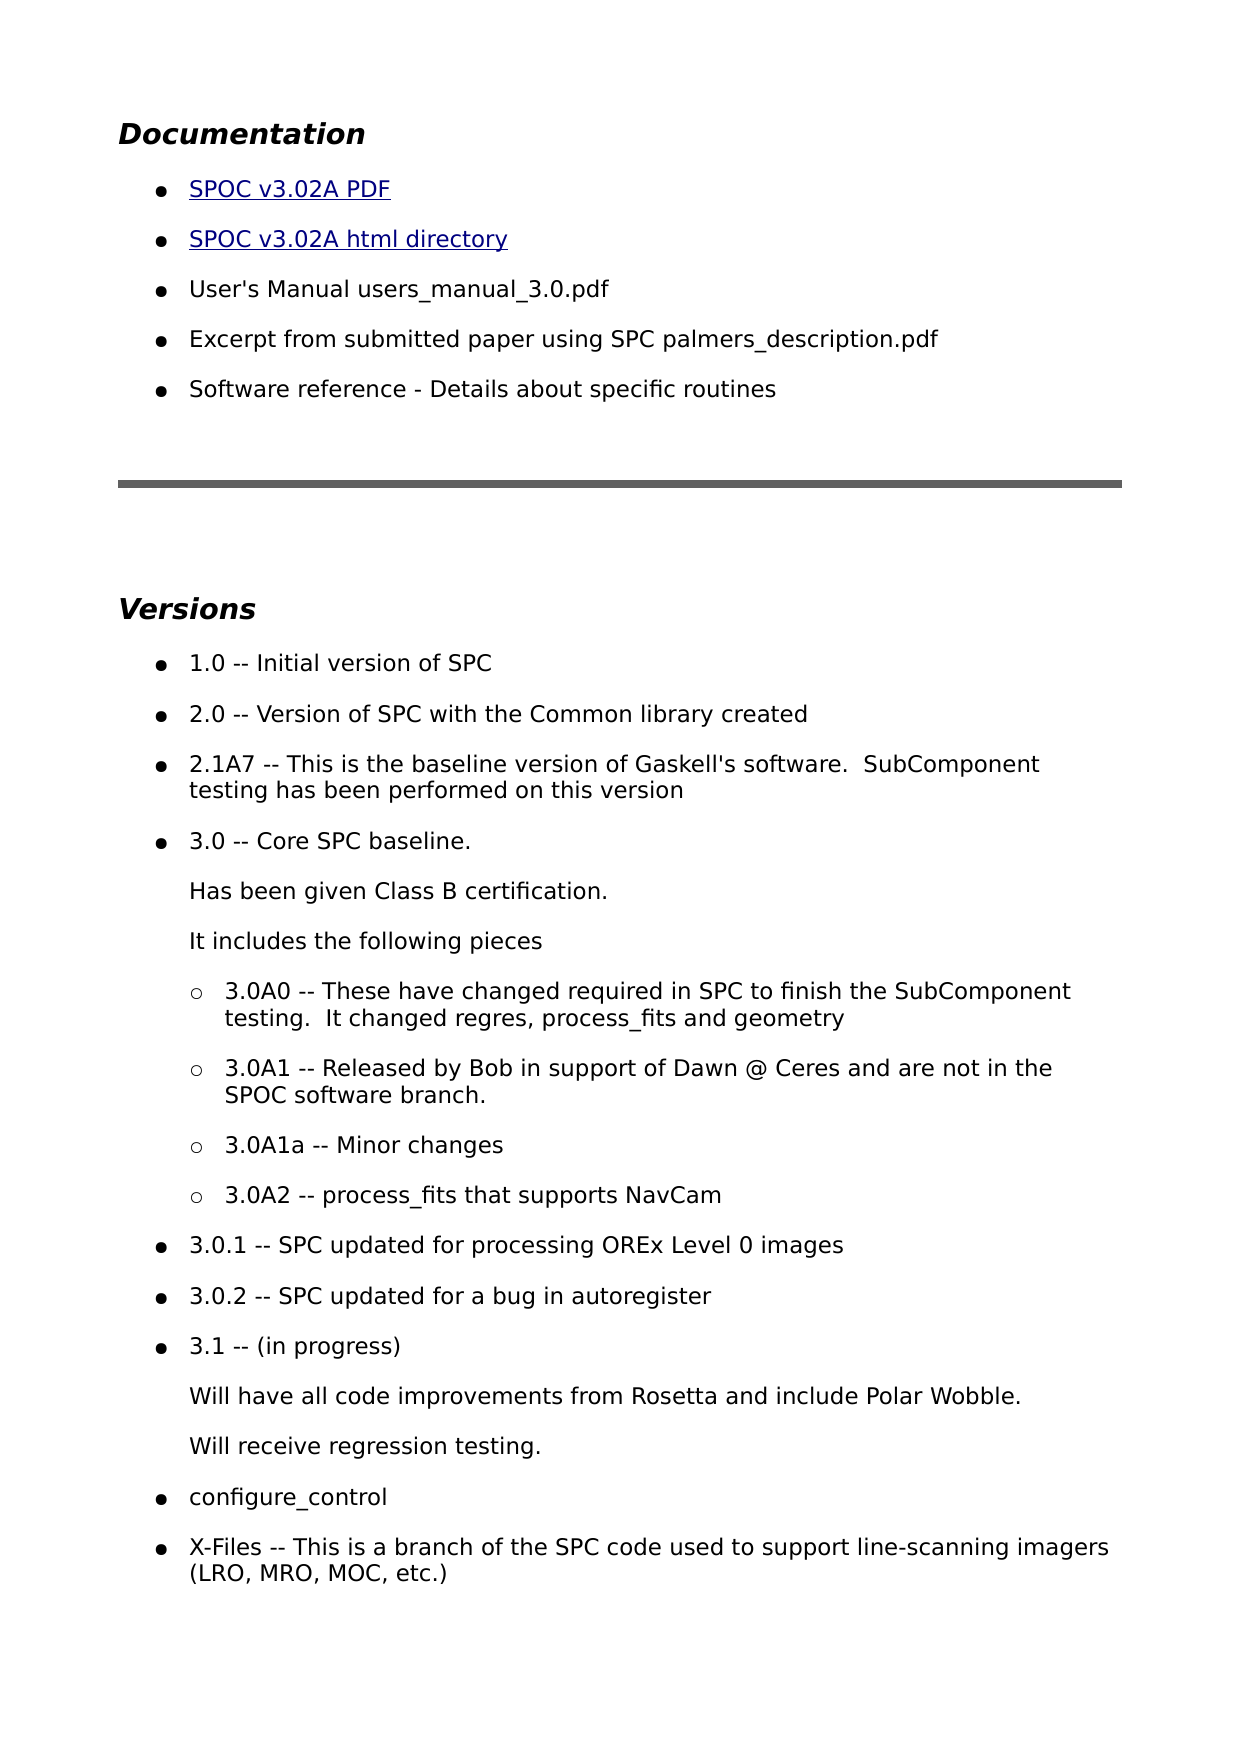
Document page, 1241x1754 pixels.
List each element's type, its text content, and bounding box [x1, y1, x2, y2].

list 3.0.1 -- SPC updated for processing OREx Level 0 images [153, 1233, 1122, 1259]
subtitle Versions [118, 593, 1122, 626]
list 3.0A0 -- These have changed required in SPC to finish the SubComponent testing. It changed regres, process_fits and geometry [189, 978, 1122, 1032]
list 3.0A1a -- Minor changes [189, 1132, 1122, 1159]
list Software reference - Details about specific routines [153, 377, 1122, 403]
list 1.0 -- Initial version of SPC [153, 651, 1122, 677]
list configure_control [153, 1484, 1122, 1510]
list It includes the following pieces [153, 928, 1122, 955]
list 3.0.2 -- SPC updated for a bug in autoregister [153, 1283, 1122, 1309]
list User's Manual users_manual_3.0.pdf [153, 276, 1122, 303]
list 3.0A1 -- Released by Bob in support of Dawn @ Ceres and are not in the SPOC software branch. [189, 1055, 1122, 1109]
list Will receive regression testing. [153, 1433, 1122, 1460]
list 3.1 -- (in progress) [153, 1333, 1122, 1360]
list 2.1A7 -- This is the baseline version of Gaskell's software. SubComponent testing has been performed on this version [153, 751, 1122, 804]
list 3.0A2 -- process_fits that supports NavCam [189, 1182, 1122, 1209]
list SPOC v3.02A PDF [153, 176, 1122, 202]
list Excerpt from submitted paper using SPC palmers_description.pdf [153, 326, 1122, 353]
list 2.0 -- Version of SPC with the Common library created [153, 701, 1122, 727]
list X-Files -- This is a branch of the SPC code used to support line-scanning imagers (LRO, MRO, MOC, etc.) [153, 1534, 1122, 1587]
list 3.0 -- Core SPC baseline. [153, 828, 1122, 854]
list SPOC v3.02A html directory [153, 226, 1122, 253]
list Will have all code improvements from Rosetta and include Polar Wobble. [153, 1383, 1122, 1410]
list Has been given Class B certification. [153, 878, 1122, 905]
subtitle Documentation [118, 118, 1122, 152]
